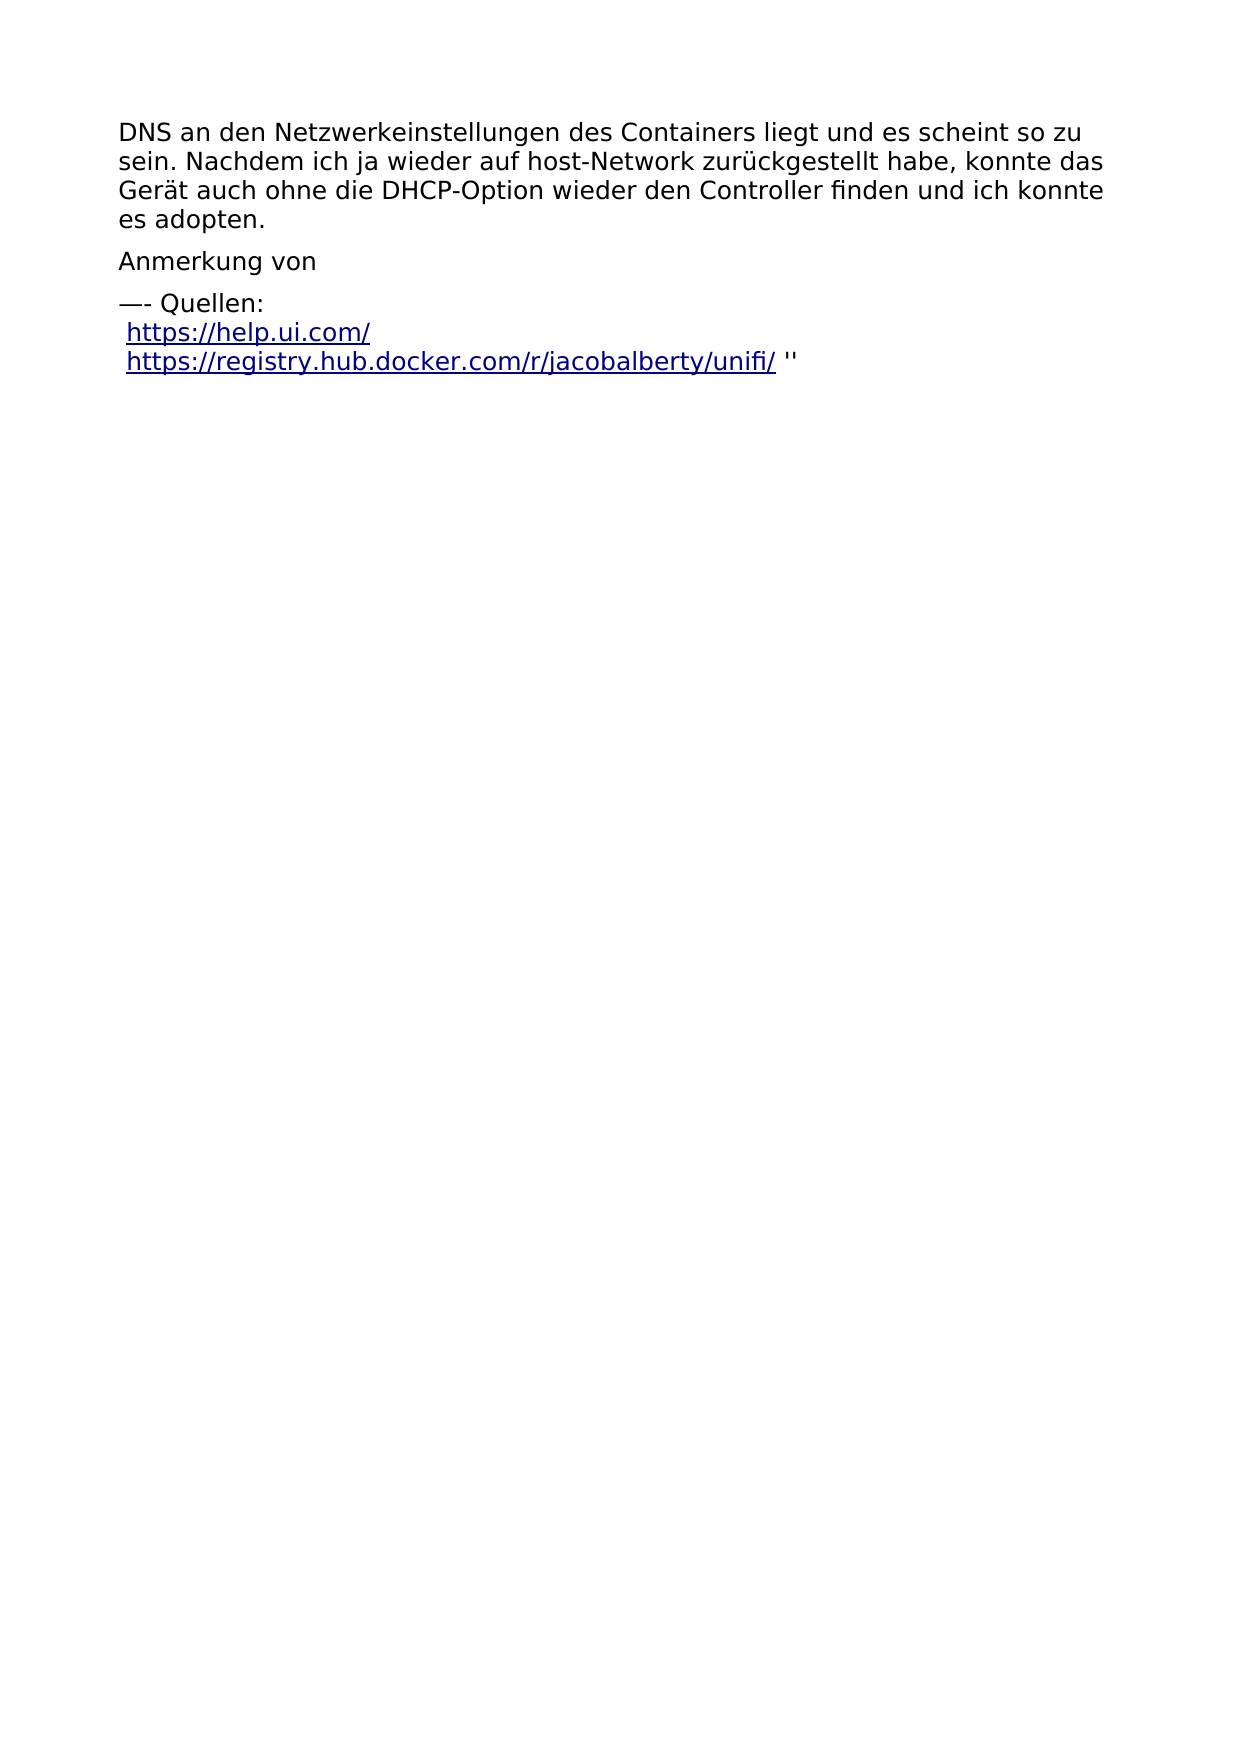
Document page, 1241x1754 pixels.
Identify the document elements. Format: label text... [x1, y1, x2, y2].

text DNS an den Netzwerkeinstellungen des Containers liegt und es scheint so zu sein. Nachdem ich ja wieder auf host-Network zurückgestellt habe, konnte das Gerät auch ohne die DHCP-Option wieder den Controller finden und ich konnte es adopten. [118, 118, 1122, 235]
text —- Quellen: https://help.ui.com/ https://registry.hub.docker.com/r/jacobalberty/unifi/ '' [118, 289, 1122, 376]
text Anmerkung von [118, 247, 1122, 276]
